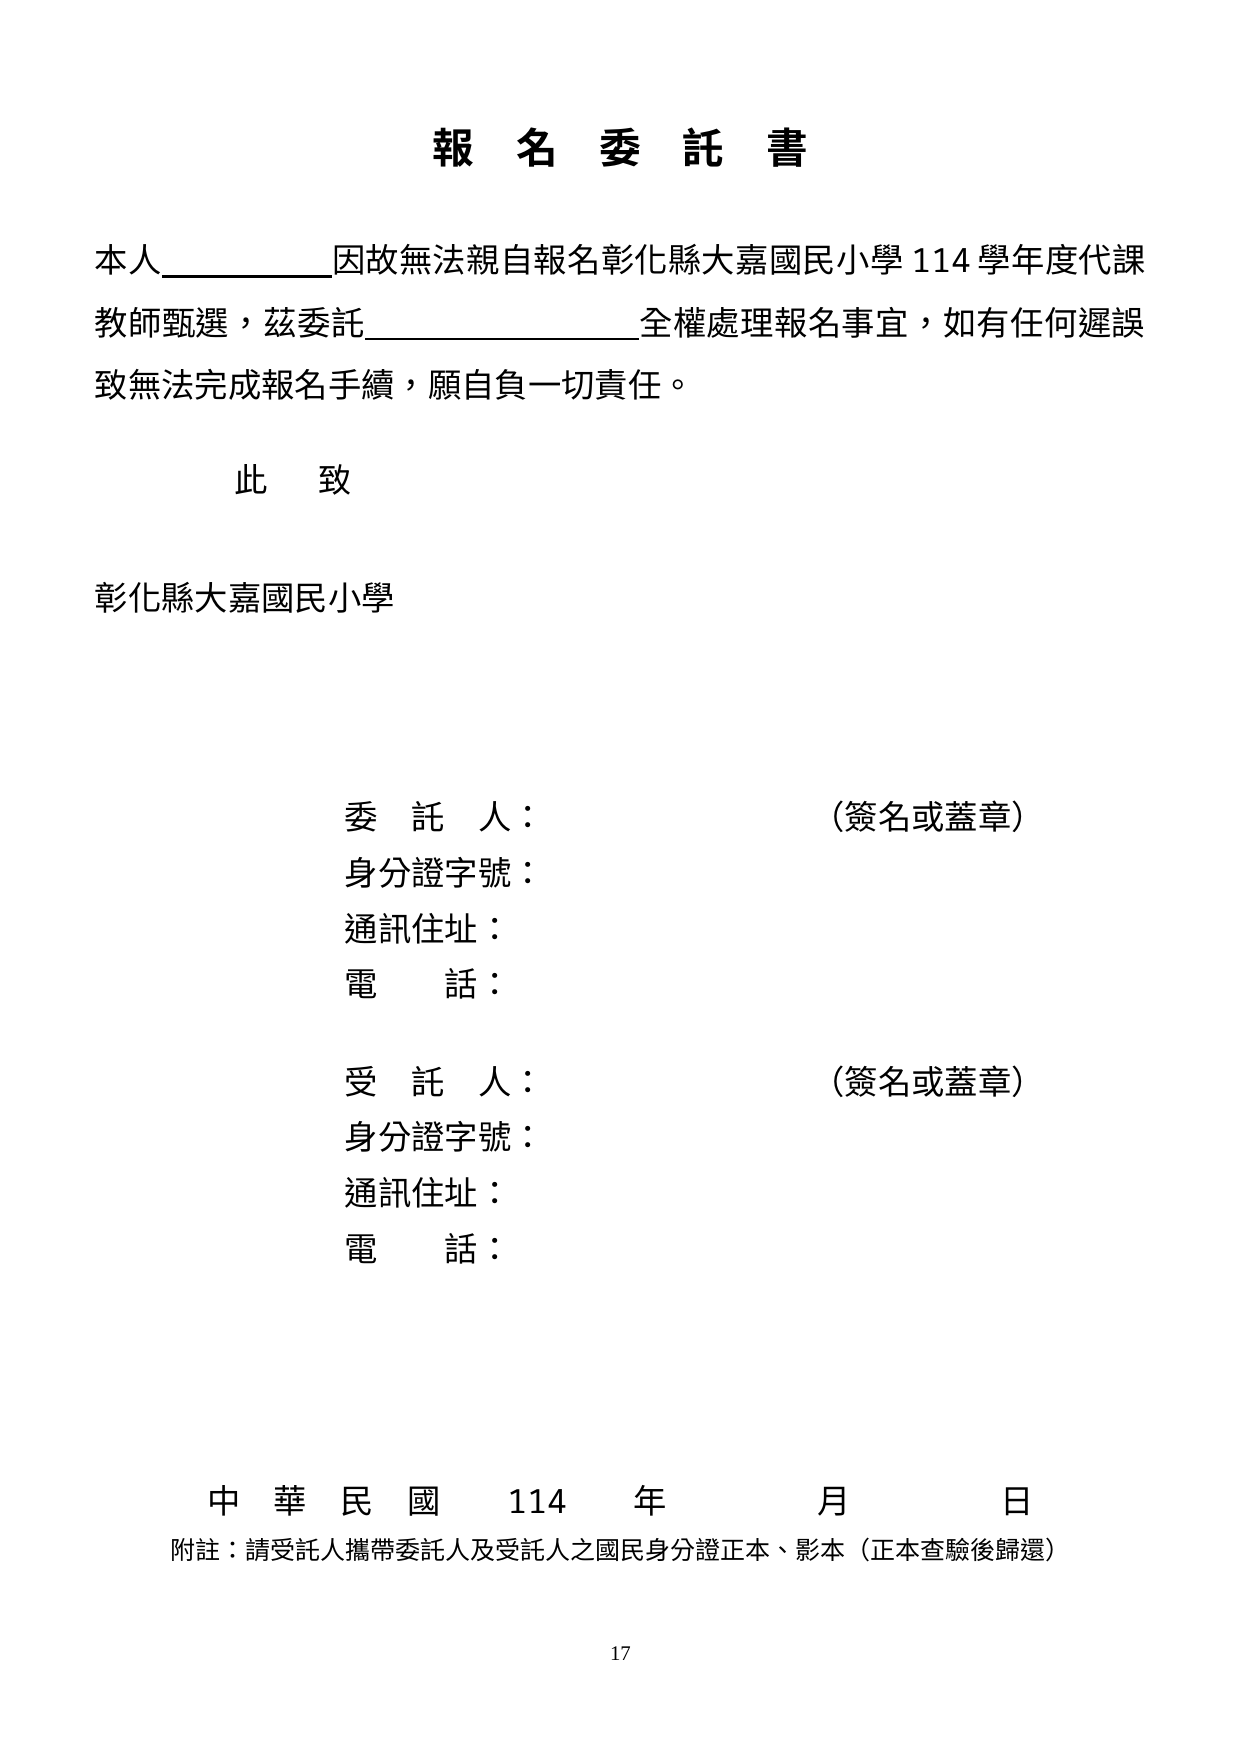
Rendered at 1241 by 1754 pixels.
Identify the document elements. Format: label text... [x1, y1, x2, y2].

text 電 話： [344, 958, 1146, 1006]
text 中 華 民 國 114 年 月 日 [94, 1474, 1146, 1523]
text 報 名 委 託 書 [94, 115, 1146, 175]
text 本人 因故無法親自報名彰化縣大嘉國民小學114學年度代課教師甄選，茲委託 全權處理報名事宜，如有任何遲誤致無法完成報名手續，願自負一切責任。 [94, 217, 1146, 404]
text 通訊住址： [344, 902, 1146, 951]
text 委 託 人： （簽名或蓋章） [344, 791, 1146, 839]
text 電 話： [344, 1223, 1146, 1271]
text 彰化縣大嘉國民小學 [94, 555, 1146, 617]
text 受 託 人： （簽名或蓋章） [344, 1055, 1146, 1104]
text 身分證字號： [344, 847, 1146, 895]
text 此 致 [94, 453, 1146, 502]
text 通訊住址： [344, 1167, 1146, 1215]
text 身分證字號： [344, 1111, 1146, 1159]
text 附註：請受託人攜帶委託人及受託人之國民身分證正本、影本（正本查驗後歸還） [94, 1531, 1146, 1567]
